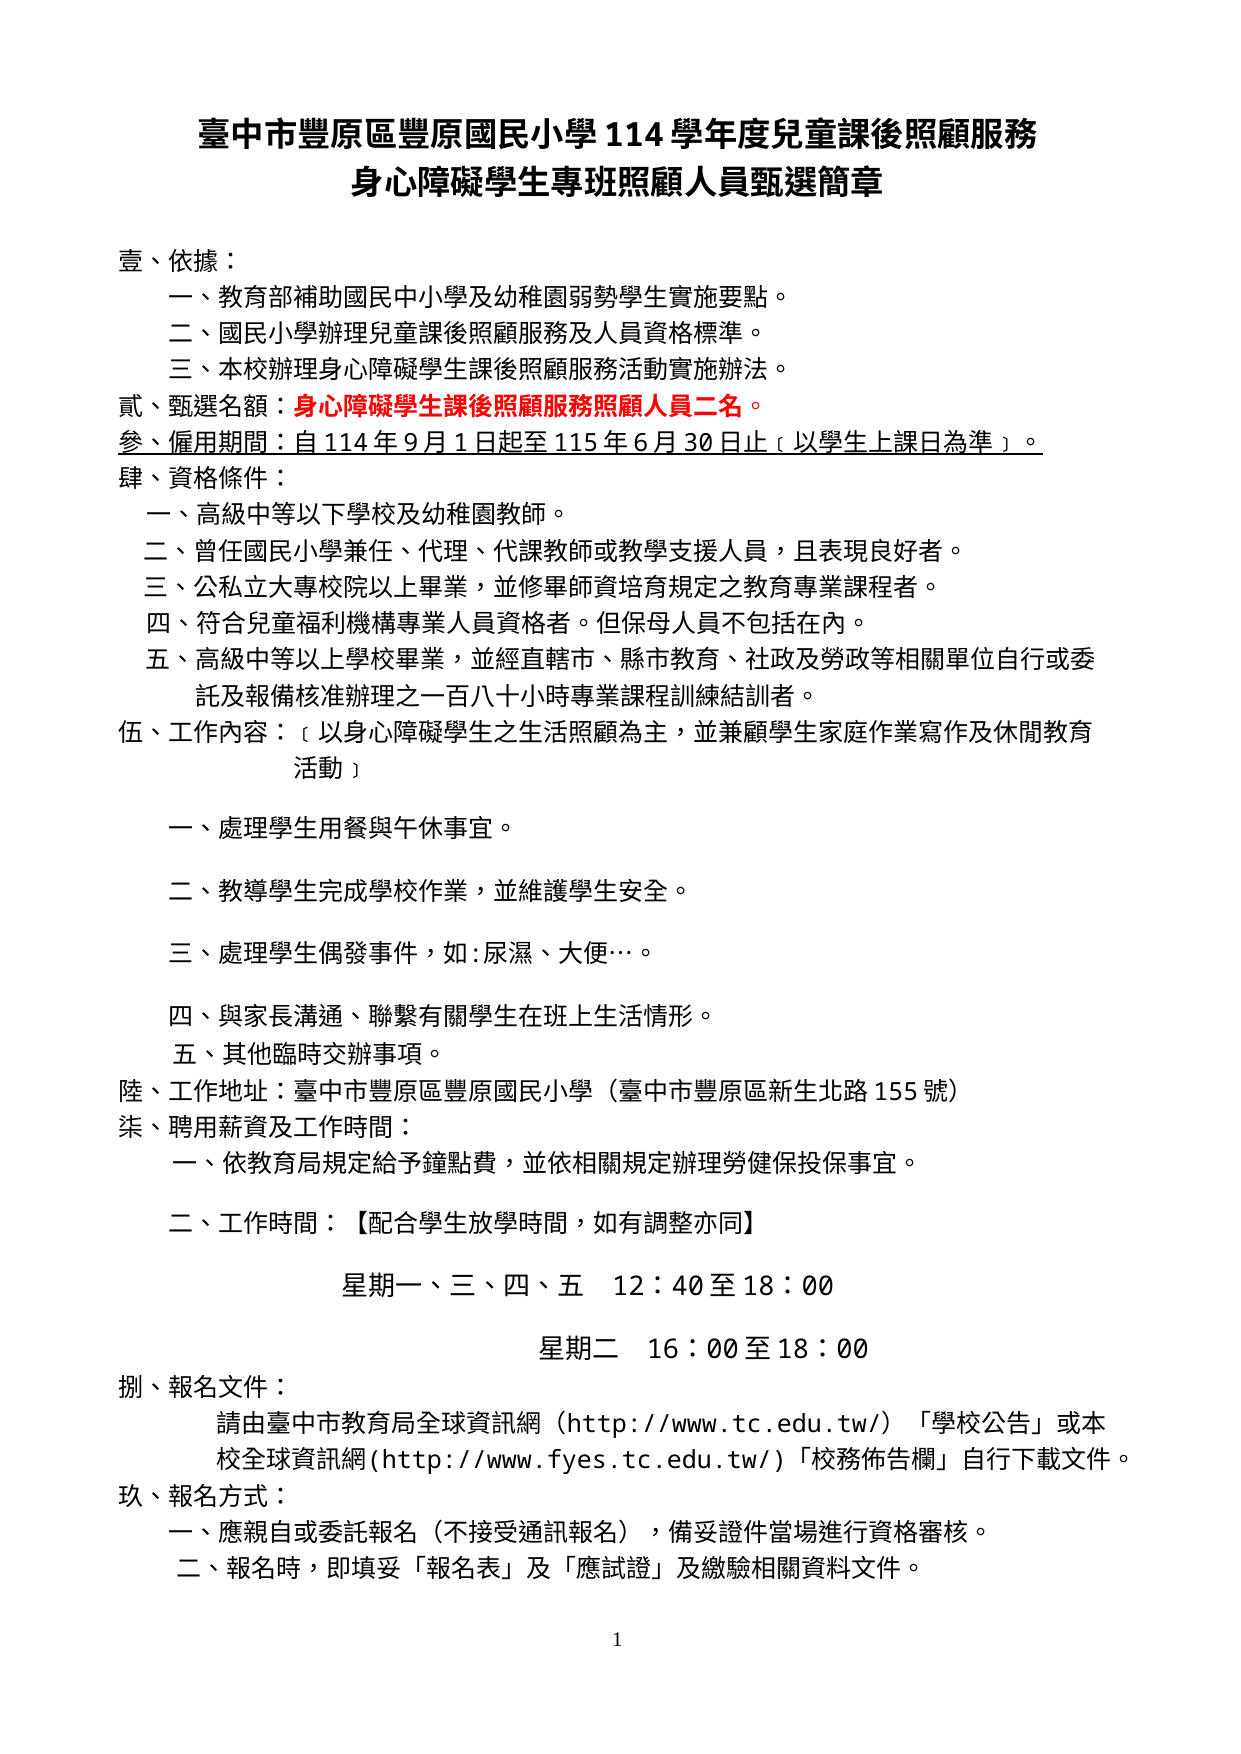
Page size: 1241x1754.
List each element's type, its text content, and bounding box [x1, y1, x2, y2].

text 參、僱用期間：自114年9月1日起至115年6月30日止﹝以學生上課日為準﹞。 [118, 422, 1116, 459]
text 柒、聘用薪資及工作時間： [118, 1107, 1116, 1144]
text 臺中市豐原區豐原國民小學114學年度兒童課後照顧服務 [118, 108, 1116, 156]
text 三、本校辦理身心障礙學生課後照顧服務活動實施辦法。 [118, 350, 1116, 386]
text 星期一、三、四、五 12：40至18：00 [341, 1242, 1116, 1305]
text 身心障礙學生專班照顧人員甄選簡章 [118, 156, 1116, 204]
text 玖、報名方式： [118, 1476, 1116, 1512]
text 壹、依據： [118, 241, 1116, 277]
text 二、國民小學辦理兒童課後照顧服務及人員資格標準。 [118, 314, 1116, 350]
text 肆、資格條件： [118, 459, 1116, 495]
text 二、報名時，即填妥「報名表」及「應試證」及繳驗相關資料文件。 [176, 1549, 1116, 1585]
text 一、高級中等以下學校及幼稚園教師。 [146, 495, 1116, 531]
text 一、處理學生用餐與午休事宜。 [168, 785, 1116, 847]
text 三、公私立大專校院以上畢業，並修畢師資培育規定之教育專業課程者。 [118, 567, 1116, 604]
text 星期二 16：00至18：00 [343, 1305, 1116, 1367]
text 五、其他臨時交辦事項。 [172, 1035, 1116, 1071]
text 一、依教育局規定給予鐘點費，並依相關規定辦理勞健保投保事宜。 [172, 1144, 1116, 1180]
text 二、教導學生完成學校作業，並維護學生安全。 [168, 847, 1116, 910]
text 二、工作時間：【配合學生放學時間，如有調整亦同】 [118, 1180, 1116, 1242]
text 三、處理學生偶發事件，如:尿濕、大便…。 [168, 910, 1116, 972]
text 請由臺中市教育局全球資訊網（http://www.tc.edu.tw/）「學校公告」或本校全球資訊網(http://www.fyes.tc.edu.tw/)「校務佈告欄」自行下載文件。 [217, 1404, 1116, 1476]
text 一、應親自或委託報名（不接受通訊報名），備妥證件當場進行資格審核。 [168, 1512, 1116, 1549]
text 陸、工作地址：臺中市豐原區豐原國民小學（臺中市豐原區新生北路155號） [118, 1071, 1116, 1107]
text 四、與家長溝通、聯繫有關學生在班上生活情形。 [168, 972, 1116, 1035]
text 五、高級中等以上學校畢業，並經直轄市、縣市教育、社政及勞政等相關單位自行或委託及報備核准辦理之一百八十小時專業課程訓練結訓者。 [145, 640, 1116, 712]
text 捌、報名文件： [118, 1367, 1116, 1404]
text 貳、甄選名額：身心障礙學生課後照顧服務照顧人員二名。 [118, 386, 1116, 422]
text 四、符合兒童福利機構專業人員資格者。但保母人員不包括在內。 [146, 604, 1116, 640]
text 二、曾任國民小學兼任、代理、代課教師或教學支援人員，且表現良好者。 [118, 531, 1116, 567]
text 一、教育部補助國民中小學及幼稚園弱勢學生實施要點。 [118, 277, 1116, 314]
text 伍、工作內容：﹝以身心障礙學生之生活照顧為主，並兼顧學生家庭作業寫作及休閒教育活動﹞ [118, 712, 1116, 785]
